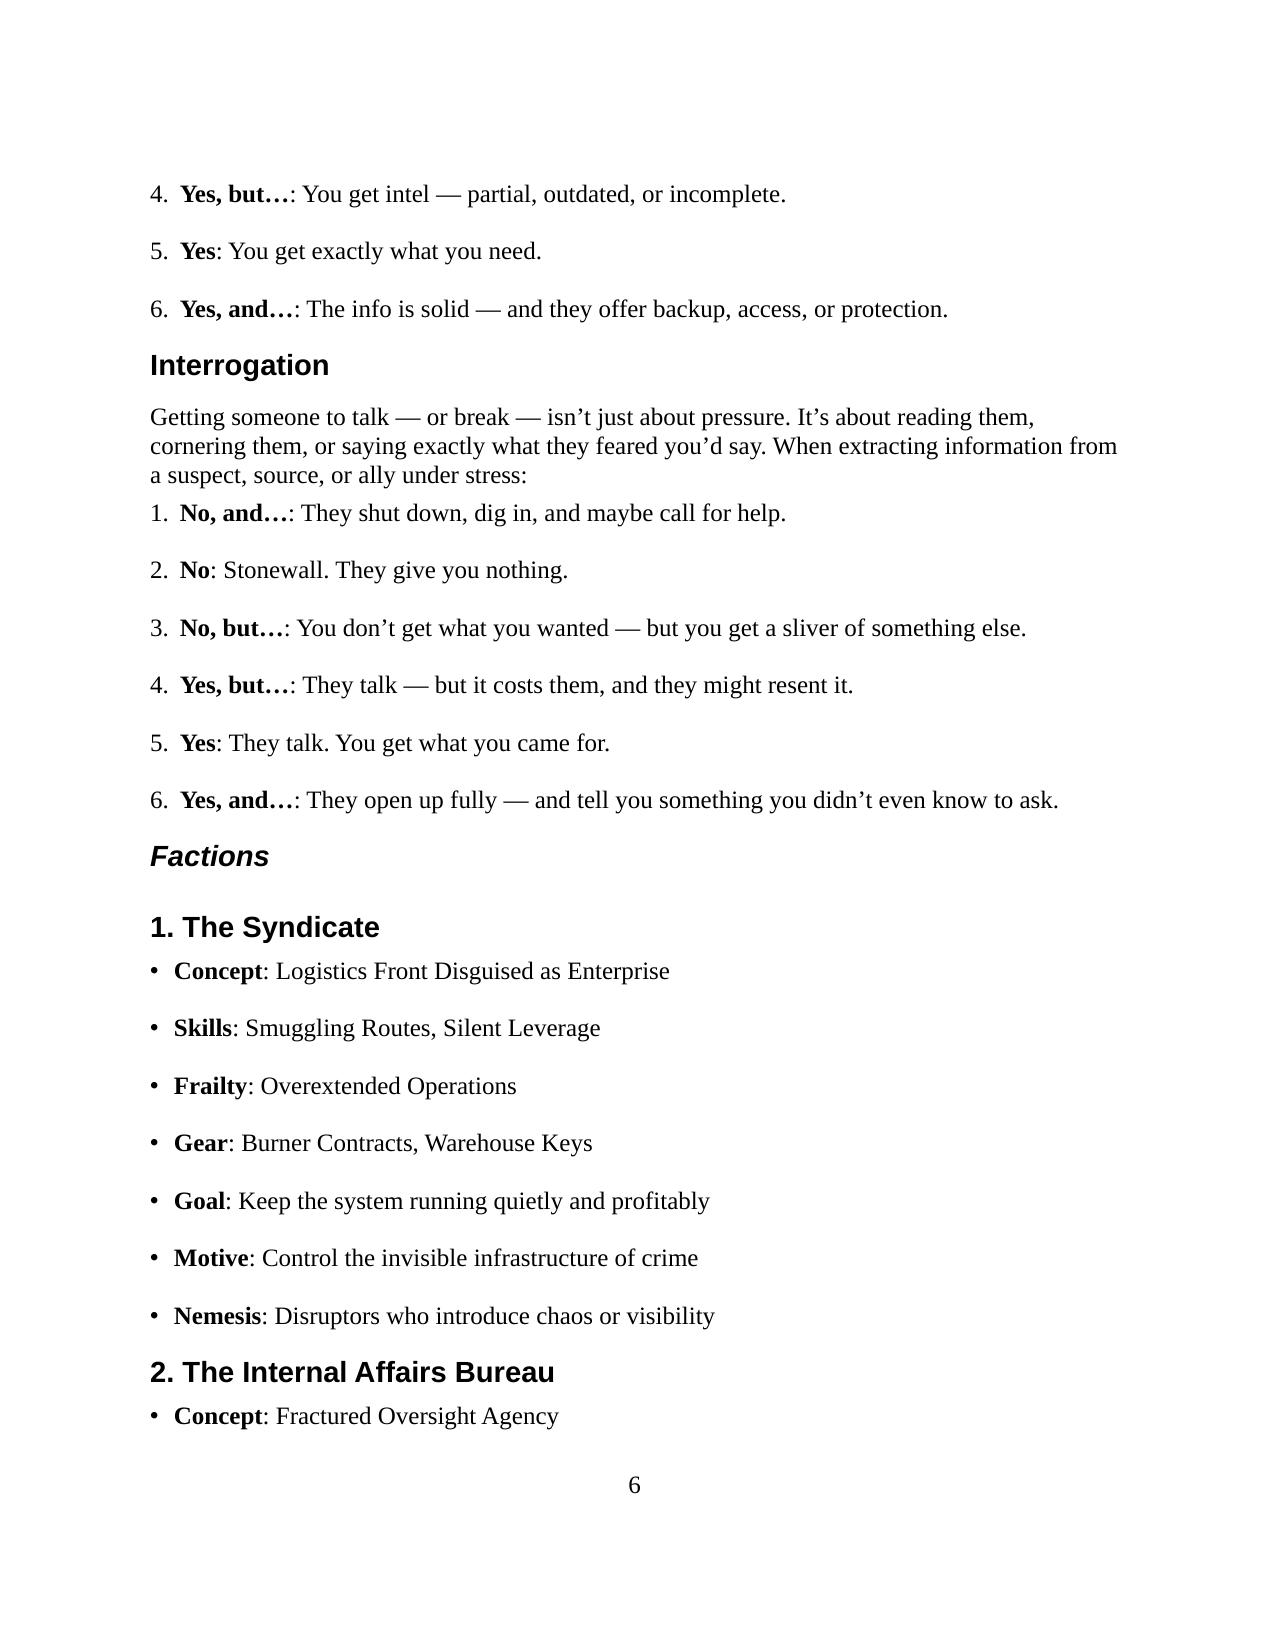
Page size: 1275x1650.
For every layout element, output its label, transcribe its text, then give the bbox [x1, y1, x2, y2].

list Yes: They talk. You get what you came for. [150, 728, 1125, 785]
list Yes, and…: The info is solid — and they offer backup, access, or protection. [150, 294, 1125, 322]
subtitle Interrogation [150, 347, 1125, 381]
list Motive: Control the invisible infrastructure of crime [150, 1243, 1125, 1301]
list Yes: You get exactly what you need. [150, 236, 1125, 294]
list No, but…: You don’t get what you wanted — but you get a sliver of something else. [150, 613, 1125, 670]
list Concept: Logistics Front Disguised as Enterprise [150, 956, 1125, 1013]
list Skills: Smuggling Routes, Silent Leverage [150, 1013, 1125, 1071]
list [150, 150, 1125, 179]
list Yes, but…: You get intel — partial, outdated, or incomplete. [150, 179, 1125, 236]
text Getting someone to talk — or break — isn’t just about pressure. It’s about reading them, cornering them, or saying exactly what they feared you’d say. When extracting information from a suspect, source, or ally under stress: [150, 402, 1125, 489]
list Nemesis: Disruptors who introduce chaos or visibility [150, 1301, 1125, 1330]
list Frailty: Overextended Operations [150, 1071, 1125, 1128]
list No: Stonewall. They give you nothing. [150, 555, 1125, 613]
subtitle 2. The Internal Affairs Bureau [150, 1355, 1125, 1388]
subtitle 1. The Syndicate [150, 910, 1125, 943]
subtitle Factions [150, 839, 1125, 872]
list Yes, and…: They open up fully — and tell you something you didn’t even know to ask. [150, 785, 1125, 814]
list Concept: Fractured Oversight Agency [150, 1401, 1125, 1429]
list Goal: Keep the system running quietly and profitably [150, 1186, 1125, 1243]
list Yes, but…: They talk — but it costs them, and they might resent it. [150, 670, 1125, 728]
list No, and…: They shut down, dig in, and maybe call for help. [150, 498, 1125, 555]
list Gear: Burner Contracts, Warehouse Keys [150, 1128, 1125, 1186]
